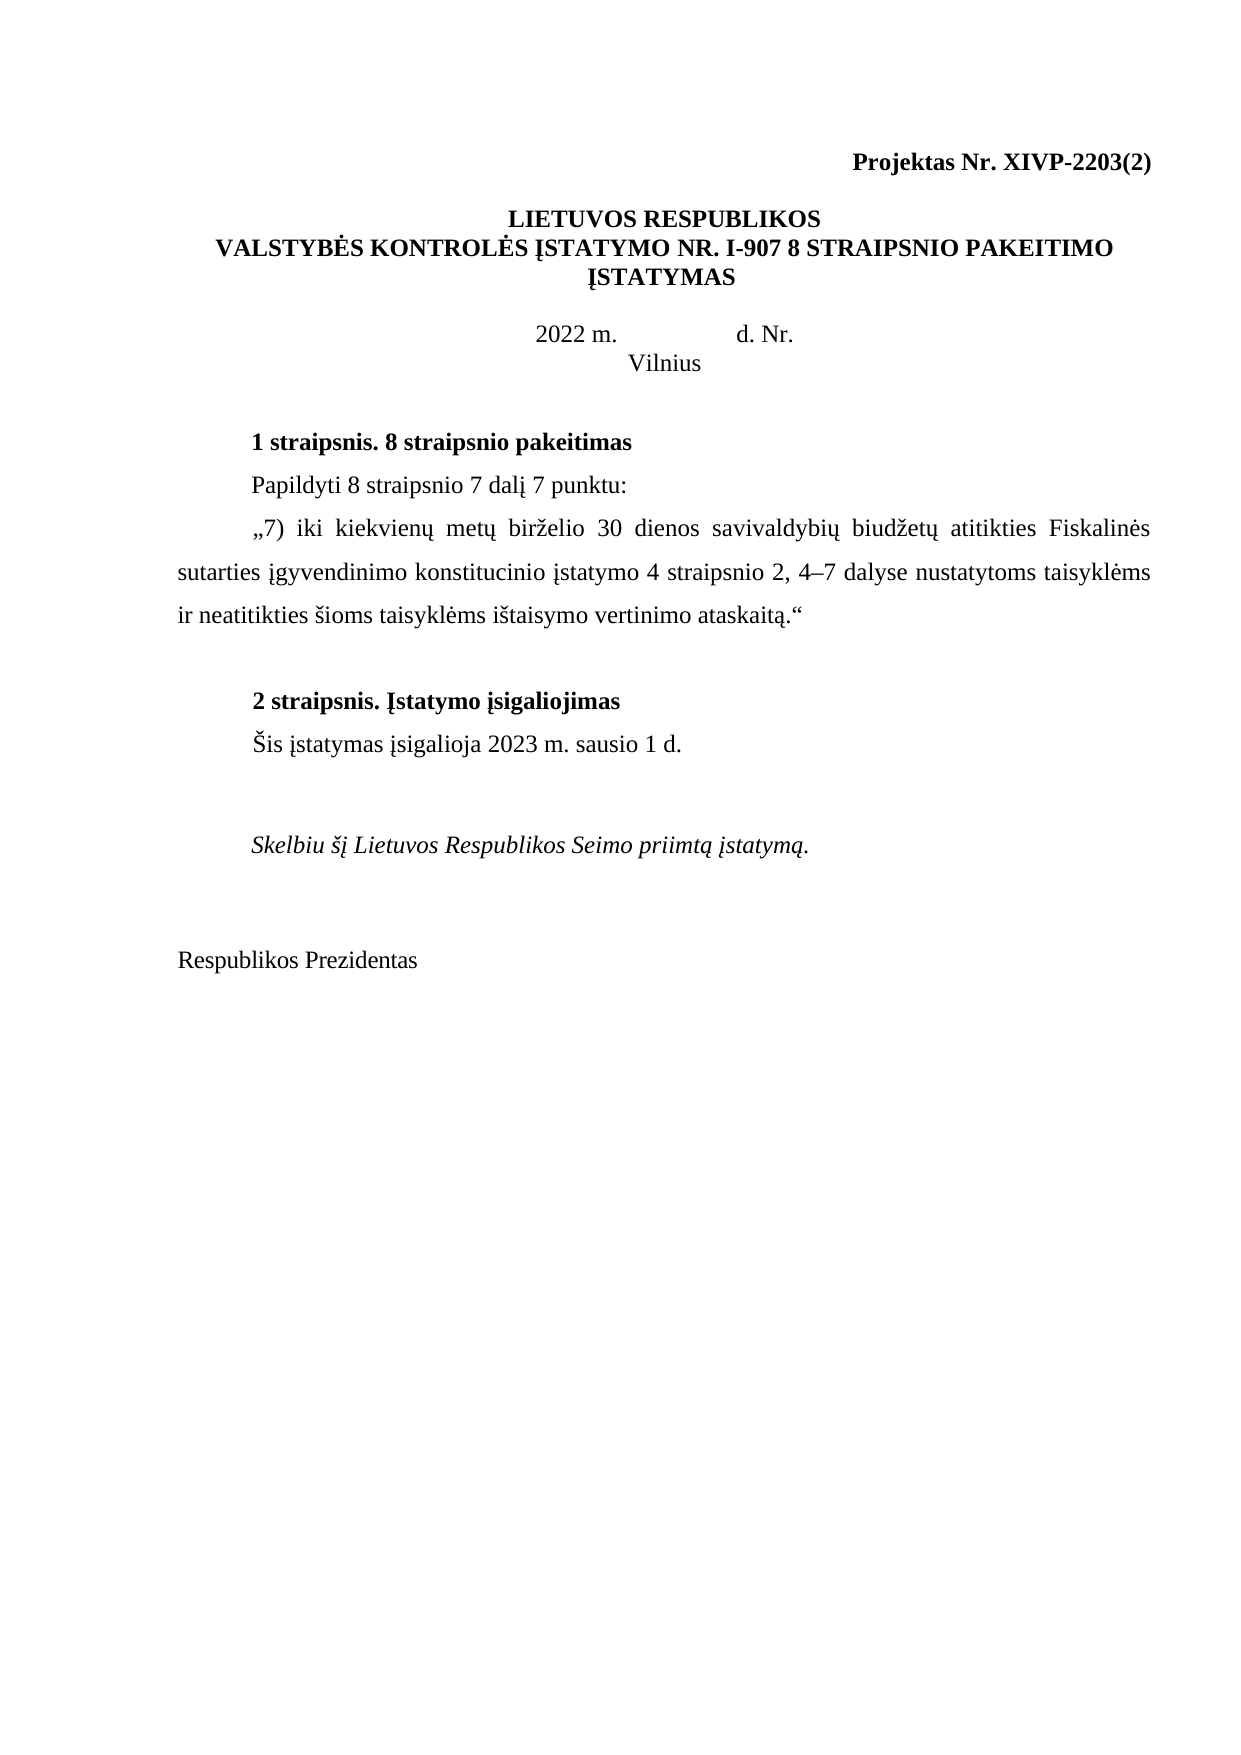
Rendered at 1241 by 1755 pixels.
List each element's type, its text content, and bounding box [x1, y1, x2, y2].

text Šis įstatymas įsigalioja 2023 m. sausio 1 d. [177, 729, 1152, 758]
text Skelbiu šį Lietuvos Respublikos Seimo priimtą įstatymą. [177, 830, 1152, 858]
text įstatymas [177, 262, 1152, 291]
text Respublikos Prezidentas [177, 945, 1152, 973]
text 2022 m. d. Nr. [177, 319, 1152, 348]
text Projektas Nr. XIVP-2203(2) [852, 147, 1152, 176]
text Papildyti 8 straipsnio 7 dalį 7 punktu: [177, 470, 1152, 499]
text VALSTYBĖS KONTROLĖS ĮSTATYMO NR. I-907 8 straipsniO pakeitimo [177, 233, 1152, 262]
text 2 straipsnis. Įstatymo įsigaliojimas [177, 686, 1152, 715]
text LIETUVOS RESPUBLIKOS [177, 204, 1152, 233]
text 1 straipsnis. 8 straipsnio pakeitimas [177, 427, 1152, 456]
text „7) iki kiekvienų metų birželio 30 dienos savivaldybių biudžetų atitikties Fiskalinės sutarties įgyvendinimo konstitucinio įstatymo 4 straipsnio 2, 4–7 dalyse nustatytoms taisyklėms ir neatitikties šioms taisyklėms ištaisymo vertinimo ataskaitą.“ [177, 513, 1152, 628]
text Vilnius [177, 348, 1152, 377]
